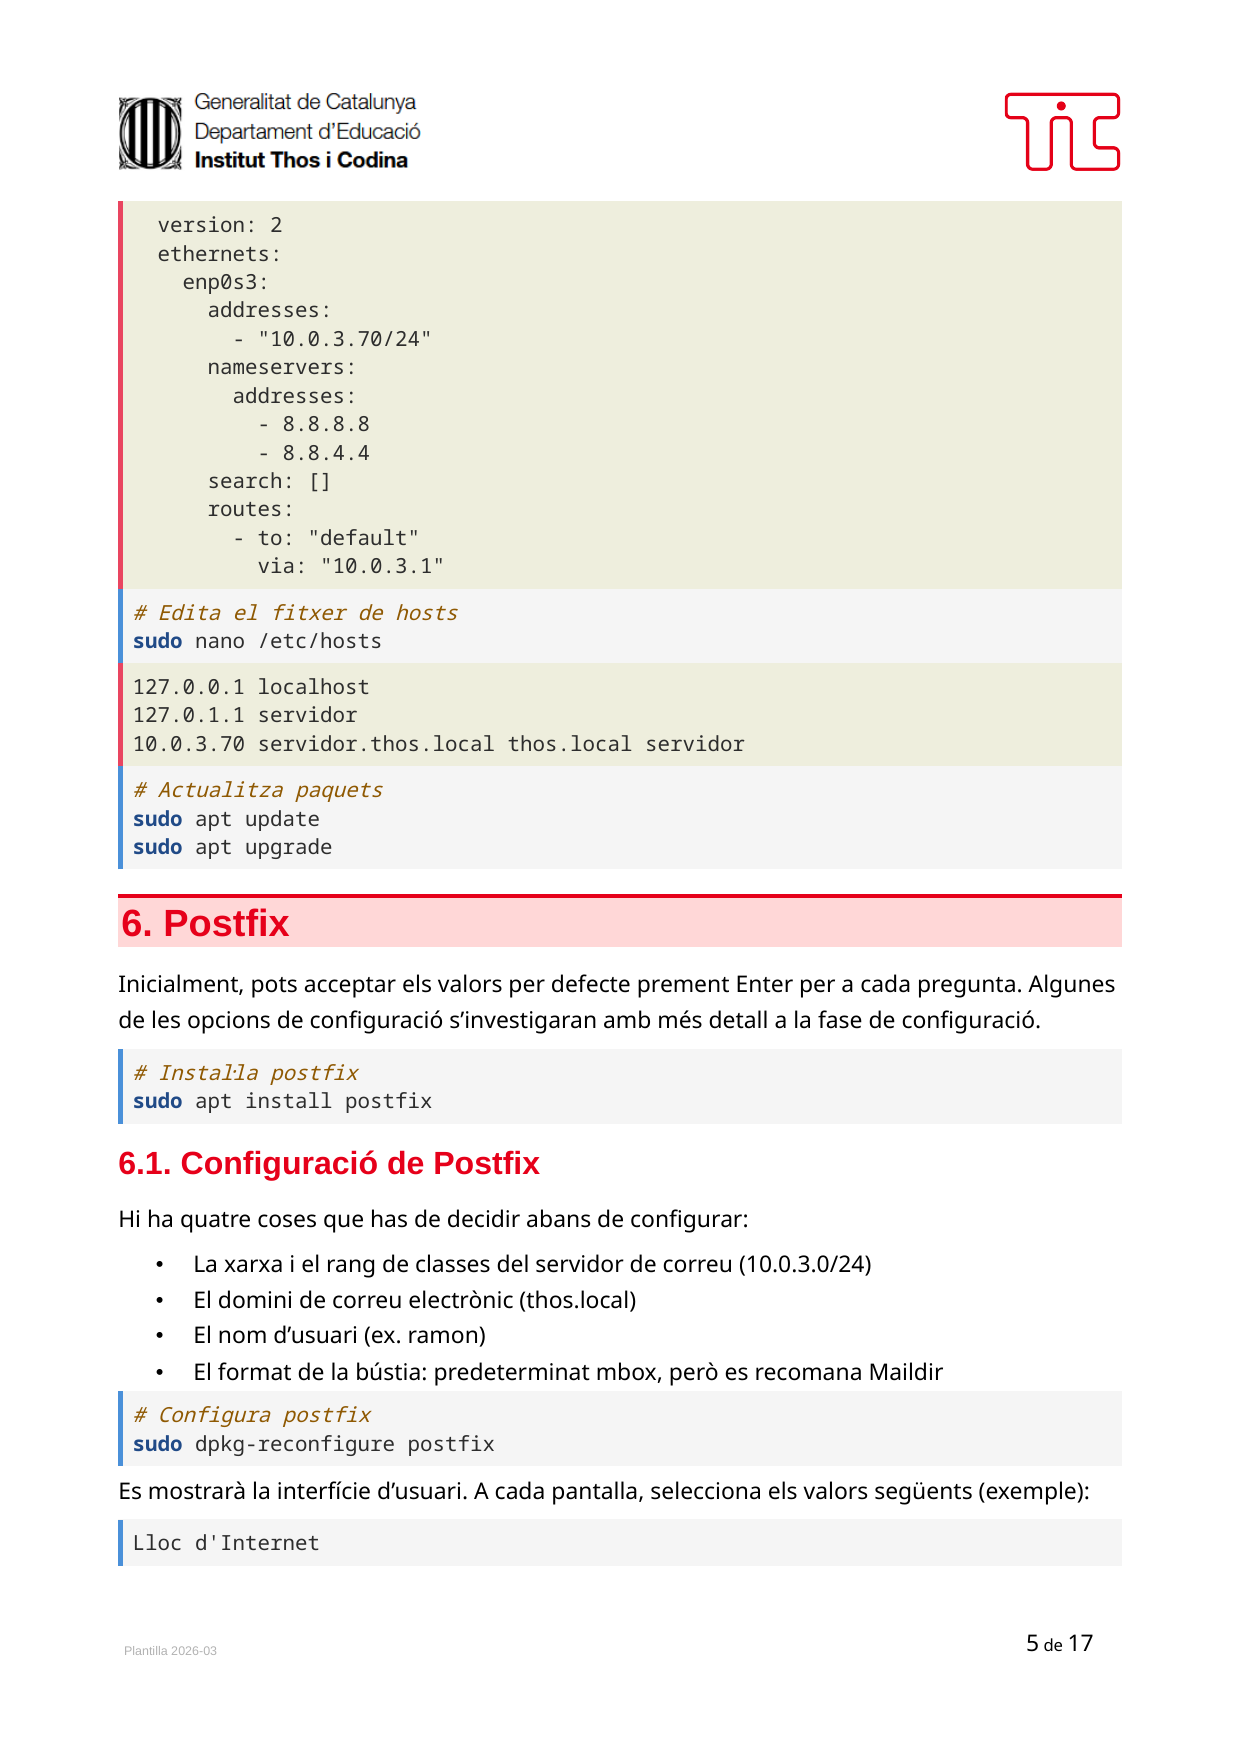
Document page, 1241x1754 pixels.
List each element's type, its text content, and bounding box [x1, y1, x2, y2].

text enp0s3: [123, 267, 1122, 296]
text addresses: [123, 296, 1122, 324]
text via: "10.0.3.1" [123, 551, 1122, 589]
text Inicialment, pots acceptar els valors per defecte prement Enter per a cada pregunta. Algunes de les opcions de configuració s’investigaran amb més detall a la fase de configuració. [118, 968, 1122, 1036]
picture [118, 92, 422, 171]
text Lloc d'Internet [118, 1519, 1122, 1566]
text - "10.0.3.70/24" [123, 324, 1122, 352]
text - 8.8.8.8 [123, 409, 1122, 438]
text 10.0.3.70 servidor.thos.local thos.local servidor [123, 729, 1122, 766]
picture [1004, 92, 1123, 171]
list El domini de correu electrònic (thos.local) [156, 1283, 1122, 1315]
text Hi ha quatre coses que has de decidir abans de configurar: [118, 1203, 1122, 1234]
subtitle 6. Postfix [118, 898, 1122, 947]
list La xarxa i el rang de classes del servidor de correu (10.0.3.0/24) [156, 1248, 1122, 1279]
text # Instal·la postfix [123, 1049, 1122, 1086]
text 127.0.1.1 servidor [123, 701, 1122, 729]
text # Configura postfix [123, 1391, 1122, 1429]
text Es mostrarà la interfície d’usuari. A cada pantalla, selecciona els valors següents (exemple): [118, 1475, 1122, 1506]
text # Actualitza paquets [123, 766, 1122, 804]
text sudo nano /etc/hosts [123, 626, 1122, 663]
text sudo apt upgrade [123, 832, 1122, 869]
text sudo apt update [123, 804, 1122, 832]
subtitle 6.1. Configuració de Postfix [118, 1144, 1122, 1181]
text sudo apt install postfix [123, 1086, 1122, 1124]
list El nom d’usuari (ex. ramon) [156, 1319, 1122, 1351]
text addresses: [123, 381, 1122, 409]
text # Edita el fitxer de hosts [123, 589, 1122, 626]
text - to: "default" [123, 523, 1122, 551]
text ethernets: [123, 239, 1122, 267]
text nameservers: [123, 352, 1122, 381]
text - 8.8.4.4 [123, 438, 1122, 466]
text routes: [123, 494, 1122, 523]
list El format de la bústia: predeterminat mbox, però es recomana Maildir [156, 1355, 1122, 1387]
text search: [] [123, 466, 1122, 494]
text sudo dpkg-reconfigure postfix [123, 1429, 1122, 1466]
text version: 2 [123, 201, 1122, 239]
text 127.0.0.1 localhost [123, 663, 1122, 701]
